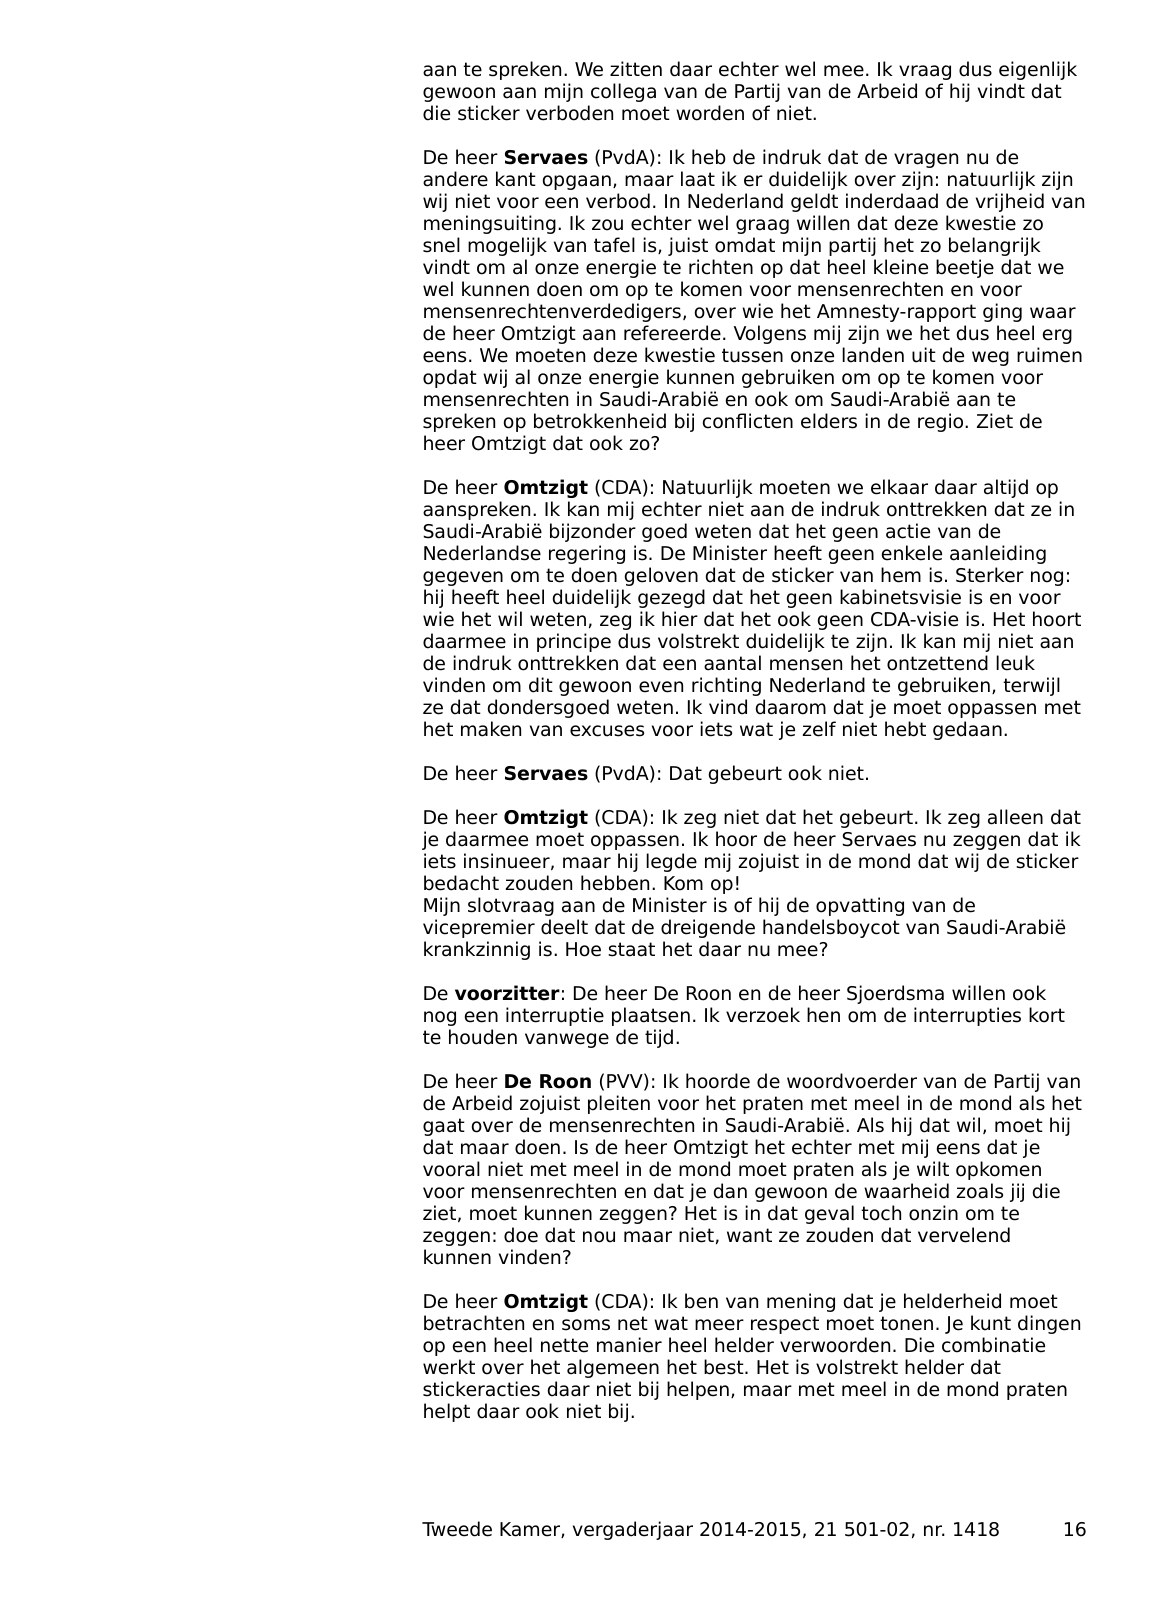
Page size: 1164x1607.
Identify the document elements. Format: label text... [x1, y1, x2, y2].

text Mijn slotvraag aan de Minister is of hij de opvatting van de vicepremier deelt dat de dreigende handelsboycot van Saudi-Arabië krankzinnig is. Hoe staat het daar nu mee? [422, 895, 1087, 961]
text De heer Servaes (PvdA): Dat gebeurt ook niet. [422, 763, 1087, 785]
text De heer Omtzigt (CDA): Natuurlijk moeten we elkaar daar altijd op aanspreken. Ik kan mij echter niet aan de indruk onttrekken dat ze in Saudi-Arabië bijzonder goed weten dat het geen actie van de Nederlandse regering is. De Minister heeft geen enkele aanleiding gegeven om te doen geloven dat de sticker van hem is. Sterker nog: hij heeft heel duidelijk gezegd dat het geen kabinetsvisie is en voor wie het wil weten, zeg ik hier dat het ook geen CDA-visie is. Het hoort daarmee in principe dus volstrekt duidelijk te zijn. Ik kan mij niet aan de indruk onttrekken dat een aantal mensen het ontzettend leuk vinden om dit gewoon even richting Nederland te gebruiken, terwijl ze dat dondersgoed weten. Ik vind daarom dat je moet oppassen met het maken van excuses voor iets wat je zelf niet hebt gedaan. [422, 477, 1087, 741]
text De heer Omtzigt (CDA): Ik zeg niet dat het gebeurt. Ik zeg alleen dat je daarmee moet oppassen. Ik hoor de heer Servaes nu zeggen dat ik iets insinueer, maar hij legde mij zojuist in de mond dat wij de sticker bedacht zouden hebben. Kom op! [422, 807, 1087, 895]
text De voorzitter: De heer De Roon en de heer Sjoerdsma willen ook nog een interruptie plaatsen. Ik verzoek hen om de interrupties kort te houden vanwege de tijd. [422, 983, 1087, 1049]
text De heer De Roon (PVV): Ik hoorde de woordvoerder van de Partij van de Arbeid zojuist pleiten voor het praten met meel in de mond als het gaat over de mensenrechten in Saudi-Arabië. Als hij dat wil, moet hij dat maar doen. Is de heer Omtzigt het echter met mij eens dat je vooral niet met meel in de mond moet praten als je wilt opkomen voor mensenrechten en dat je dan gewoon de waarheid zoals jij die ziet, moet kunnen zeggen? Het is in dat geval toch onzin om te zeggen: doe dat nou maar niet, want ze zouden dat vervelend kunnen vinden? [422, 1071, 1087, 1269]
text De heer Omtzigt (CDA): Ik ben van mening dat je helderheid moet betrachten en soms net wat meer respect moet tonen. Je kunt dingen op een heel nette manier heel helder verwoorden. Die combinatie werkt over het algemeen het best. Het is volstrekt helder dat stickeracties daar niet bij helpen, maar met meel in de mond praten helpt daar ook niet bij. [422, 1291, 1087, 1423]
text aan te spreken. We zitten daar echter wel mee. Ik vraag dus eigenlijk gewoon aan mijn collega van de Partij van de Arbeid of hij vindt dat die sticker verboden moet worden of niet. [422, 59, 1087, 125]
text De heer Servaes (PvdA): Ik heb de indruk dat de vragen nu de andere kant opgaan, maar laat ik er duidelijk over zijn: natuurlijk zijn wij niet voor een verbod. In Nederland geldt inderdaad de vrijheid van meningsuiting. Ik zou echter wel graag willen dat deze kwestie zo snel mogelijk van tafel is, juist omdat mijn partij het zo belangrijk vindt om al onze energie te richten op dat heel kleine beetje dat we wel kunnen doen om op te komen voor mensenrechten en voor mensenrechtenverdedigers, over wie het Amnesty-rapport ging waar de heer Omtzigt aan refereerde. Volgens mij zijn we het dus heel erg eens. We moeten deze kwestie tussen onze landen uit de weg ruimen opdat wij al onze energie kunnen gebruiken om op te komen voor mensenrechten in Saudi-Arabië en ook om Saudi-Arabië aan te spreken op betrokkenheid bij conflicten elders in de regio. Ziet de heer Omtzigt dat ook zo? [422, 147, 1087, 455]
